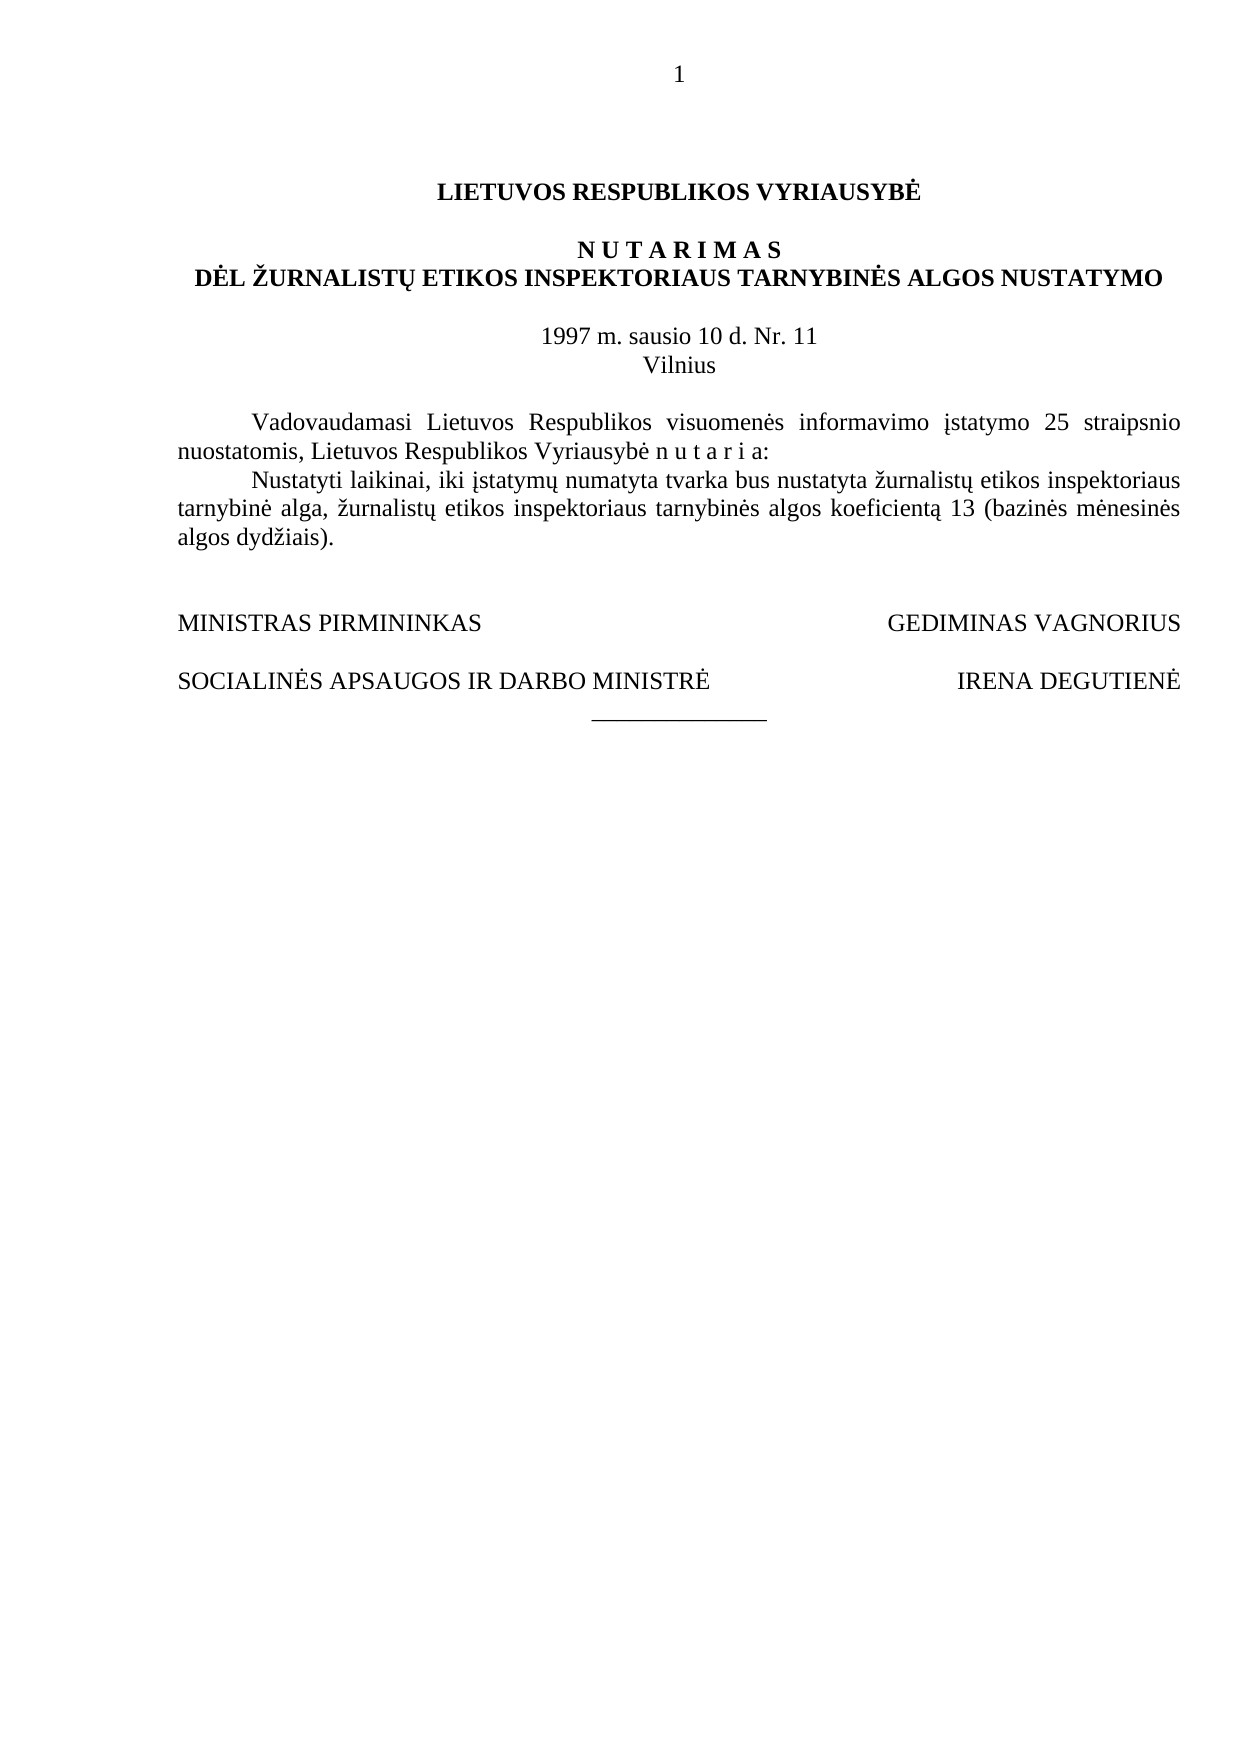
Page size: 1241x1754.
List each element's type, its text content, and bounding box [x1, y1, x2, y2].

text LIETUVOS RESPUBLIKOS VYRIAUSYBĖ [177, 177, 1181, 206]
text Nustatyti laikinai, iki įstatymų numatyta tvarka bus nustatyta žurnalistų etikos inspektoriaus tarnybinė alga, žurnalistų etikos inspektoriaus tarnybinės algos koeficientą 13 (bazinės mėnesinės algos dydžiais). [177, 465, 1181, 551]
text 1997 m. sausio 10 d. Nr. 11 [177, 321, 1181, 350]
text SOCIALINĖS APSAUGOS IR DARBO MINISTRĖ IRENA DEGUTIENĖ [177, 666, 1181, 695]
text N U T A R I M A S [177, 235, 1181, 263]
text Vilnius [177, 350, 1181, 378]
text ______________ [177, 695, 1181, 723]
text MINISTRAS PIRMININKAS GEDIMINAS VAGNORIUS [177, 608, 1181, 637]
text Vadovaudamasi Lietuvos Respublikos visuomenės informavimo įstatymo 25 straipsnio nuostatomis, Lietuvos Respublikos Vyriausybė nutaria: [177, 407, 1181, 465]
text DĖL ŽURNALISTŲ ETIKOS INSPEKTORIAUS TARNYBINĖS ALGOS NUSTATYMO [177, 263, 1181, 292]
